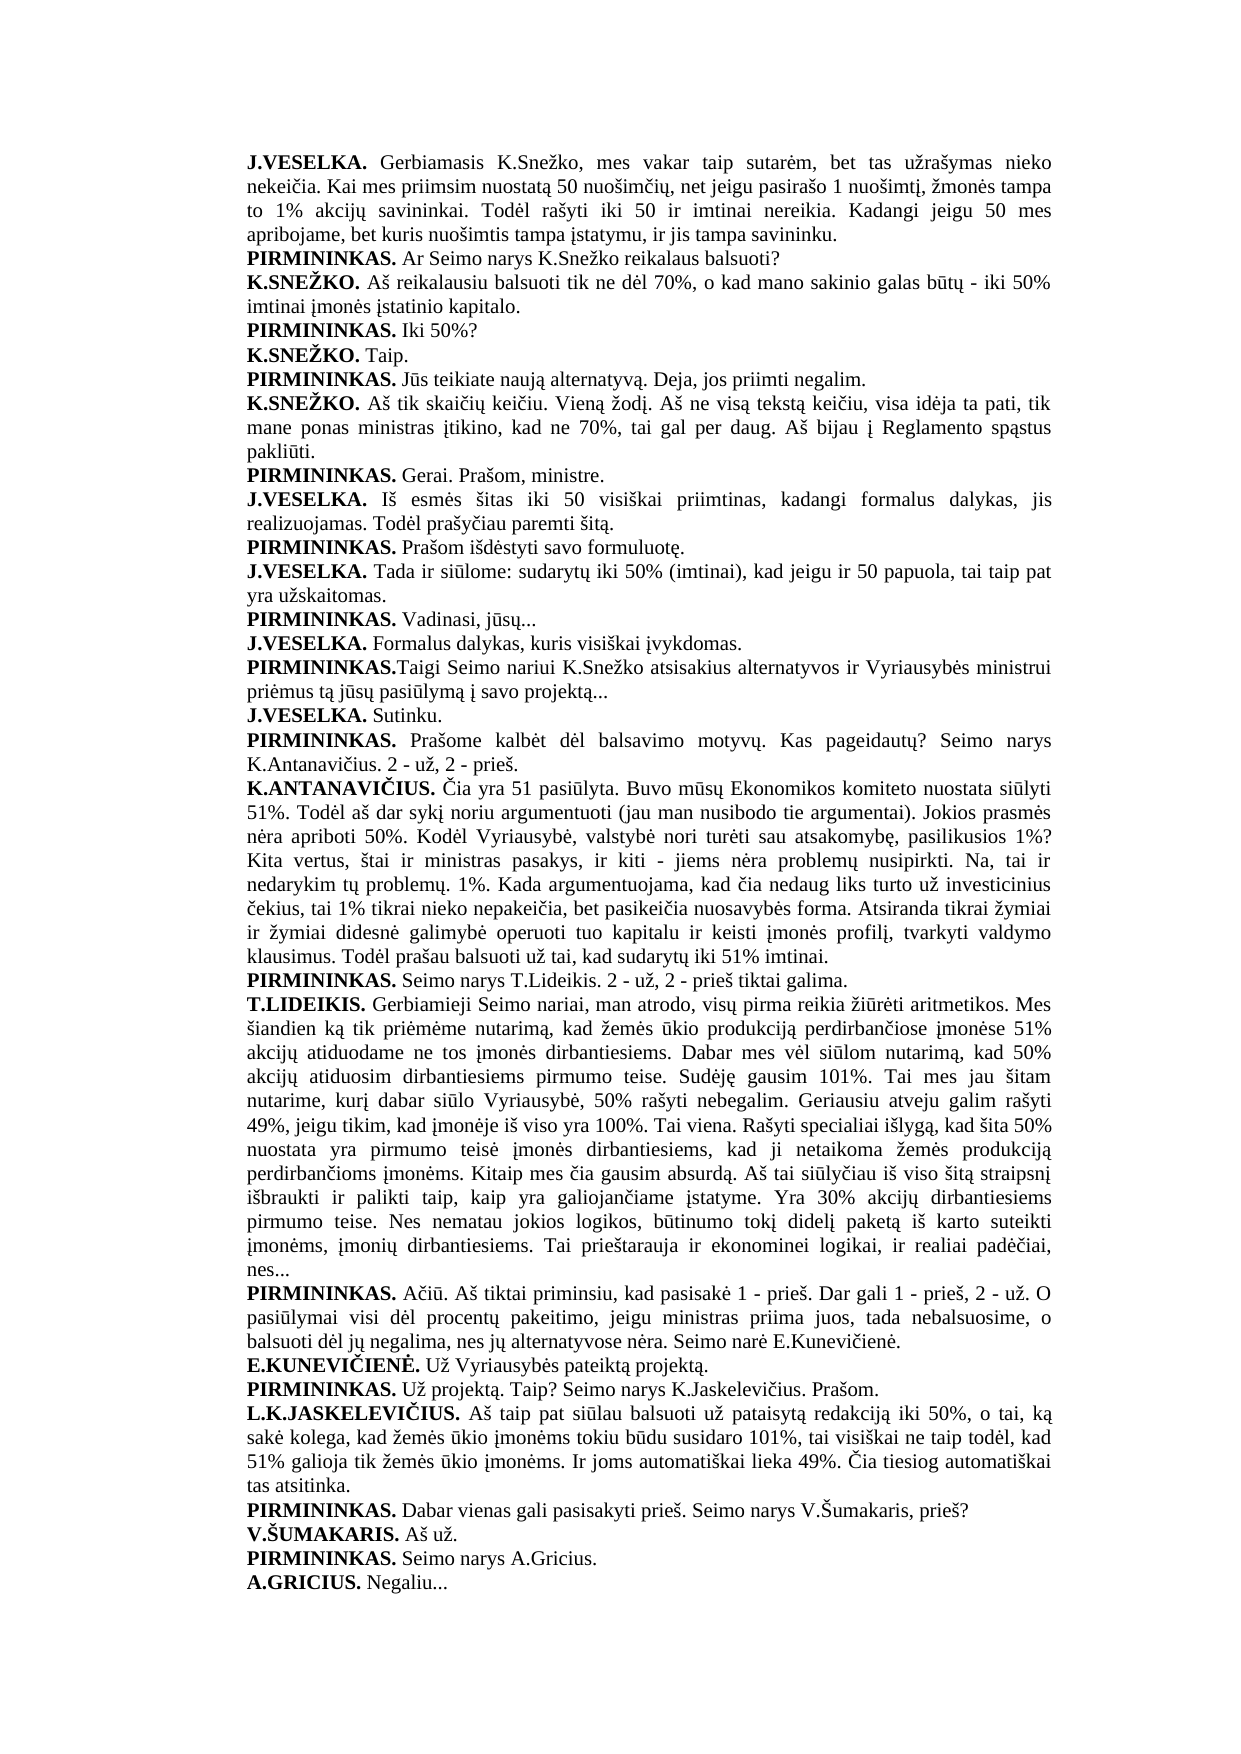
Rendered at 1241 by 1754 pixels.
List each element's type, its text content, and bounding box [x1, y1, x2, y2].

text J.VESELKA. Iš esmės šitas iki 50 visiškai priimtinas, kadangi formalus dalykas, jis realizuojamas. Todėl prašyčiau paremti šitą. [247, 487, 1053, 535]
text K.SNEŽKO. Aš tik skaičių keičiu. Vieną žodį. Aš ne visą tekstą keičiu, visa idėja ta pati, tik mane ponas ministras įtikino, kad ne 70%, tai gal per daug. Aš bijau į Reglamento spąstus pakliūti. [247, 391, 1053, 463]
text J.VESELKA. Tada ir siūlome: sudarytų iki 50% (imtinai), kad jeigu ir 50 papuola, tai taip pat yra užskaitomas. [247, 559, 1053, 607]
text PIRMININKAS.Taigi Seimo nariui K.Snežko atsisakius alternatyvos ir Vyriausybės ministrui priėmus tą jūsų pasiūlymą į savo projektą... [247, 655, 1053, 703]
text J.VESELKA. Gerbiamasis K.Snežko, mes vakar taip sutarėm, bet tas užrašymas nieko nekeičia. Kai mes priimsim nuostatą 50 nuošimčių, net jeigu pasirašo 1 nuošimtį, žmonės tampa to 1% akcijų savininkai. Todėl rašyti iki 50 ir imtinai nereikia. Kadangi jeigu 50 mes apribojame, bet kuris nuošimtis tampa įstatymu, ir jis tampa savininku. [247, 150, 1053, 246]
text PIRMININKAS. Prašome kalbėt dėl balsavimo motyvų. Kas pageidautų? Seimo narys K.Antanavičius. 2 - už, 2 - prieš. [247, 727, 1053, 776]
text PIRMININKAS. Ar Seimo narys K.Snežko reikalaus balsuoti? [247, 246, 1053, 270]
text PIRMININKAS. Jūs teikiate naują alternatyvą. Deja, jos priimti negalim. [247, 367, 1053, 391]
text E.KUNEVIČIENĖ. Už Vyriausybės pateiktą projektą. [247, 1353, 1053, 1377]
text PIRMININKAS. Seimo narys A.Gricius. [247, 1546, 1053, 1570]
text PIRMININKAS. Dabar vienas gali pasisakyti prieš. Seimo narys V.Šumakaris, prieš? [247, 1497, 1053, 1522]
text A.GRICIUS. Negaliu... [247, 1570, 1053, 1594]
text PIRMININKAS. Seimo narys T.Lideikis. 2 - už, 2 - prieš tiktai galima. [247, 968, 1053, 992]
text T.LIDEIKIS. Gerbiamieji Seimo nariai, man atrodo, visų pirma reikia žiūrėti aritmetikos. Mes šiandien ką tik priėmėme nutarimą, kad žemės ūkio produkciją perdirbančiose įmonėse 51% akcijų atiduodame ne tos įmonės dirbantiesiems. Dabar mes vėl siūlom nutarimą, kad 50% akcijų atiduosim dirbantiesiems pirmumo teise. Sudėję gausim 101%. Tai mes jau šitam nutarime, kurį dabar siūlo Vyriausybė, 50% rašyti nebegalim. Geriausiu atveju galim rašyti 49%, jeigu tikim, kad įmonėje iš viso yra 100%. Tai viena. Rašyti specialiai išlygą, kad šita 50% nuostata yra pirmumo teisė įmonės dirbantiesiems, kad ji netaikoma žemės produkciją perdirbančioms įmonėms. Kitaip mes čia gausim absurdą. Aš tai siūlyčiau iš viso šitą straipsnį išbraukti ir palikti taip, kaip yra galiojančiame įstatyme. Yra 30% akcijų dirbantiesiems pirmumo teise. Nes nematau jokios logikos, būtinumo tokį didelį paketą iš karto suteikti įmonėms, įmonių dirbantiesiems. Tai prieštarauja ir ekonominei logikai, ir realiai padėčiai, nes... [247, 992, 1053, 1281]
text PIRMININKAS. Vadinasi, jūsų... [247, 607, 1053, 631]
text PIRMININKAS. Ačiū. Aš tiktai priminsiu, kad pasisakė 1 - prieš. Dar gali 1 - prieš, 2 - už. O pasiūlymai visi dėl procentų pakeitimo, jeigu ministras priima juos, tada nebalsuosime, o balsuoti dėl jų negalima, nes jų alternatyvose nėra. Seimo narė E.Kunevičienė. [247, 1281, 1053, 1353]
text PIRMININKAS. Iki 50%? [247, 318, 1053, 342]
text L.K.JASKELEVIČIUS. Aš taip pat siūlau balsuoti už pataisytą redakciją iki 50%, o tai, ką sakė kolega, kad žemės ūkio įmonėms tokiu būdu susidaro 101%, tai visiškai ne taip todėl, kad 51% galioja tik žemės ūkio įmonėms. Ir joms automatiškai lieka 49%. Čia tiesiog automatiškai tas atsitinka. [247, 1401, 1053, 1497]
text PIRMININKAS. Prašom išdėstyti savo formuluotę. [247, 535, 1053, 559]
text J.VESELKA. Formalus dalykas, kuris visiškai įvykdomas. [247, 631, 1053, 655]
text J.VESELKA. Sutinku. [247, 703, 1053, 727]
text K.SNEŽKO. Taip. [247, 342, 1053, 367]
text PIRMININKAS. Už projektą. Taip? Seimo narys K.Jaskelevičius. Prašom. [247, 1377, 1053, 1401]
text K.SNEŽKO. Aš reikalausiu balsuoti tik ne dėl 70%, o kad mano sakinio galas būtų - iki 50% imtinai įmonės įstatinio kapitalo. [247, 270, 1053, 318]
text PIRMININKAS. Gerai. Prašom, ministre. [247, 463, 1053, 487]
text V.ŠUMAKARIS. Aš už. [247, 1522, 1053, 1546]
text K.ANTANAVIČIUS. Čia yra 51 pasiūlyta. Buvo mūsų Ekonomikos komiteto nuostata siūlyti 51%. Todėl aš dar sykį noriu argumentuoti (jau man nusibodo tie argumentai). Jokios prasmės nėra apriboti 50%. Kodėl Vyriausybė, valstybė nori turėti sau atsakomybę, pasilikusios 1%? Kita vertus, štai ir ministras pasakys, ir kiti - jiems nėra problemų nusipirkti. Na, tai ir nedarykim tų problemų. 1%. Kada argumentuojama, kad čia nedaug liks turto už investicinius čekius, tai 1% tikrai nieko nepakeičia, bet pasikeičia nuosavybės forma. Atsiranda tikrai žymiai ir žymiai didesnė galimybė operuoti tuo kapitalu ir keisti įmonės profilį, tvarkyti valdymo klausimus. Todėl prašau balsuoti už tai, kad sudarytų iki 51% imtinai. [247, 776, 1053, 968]
